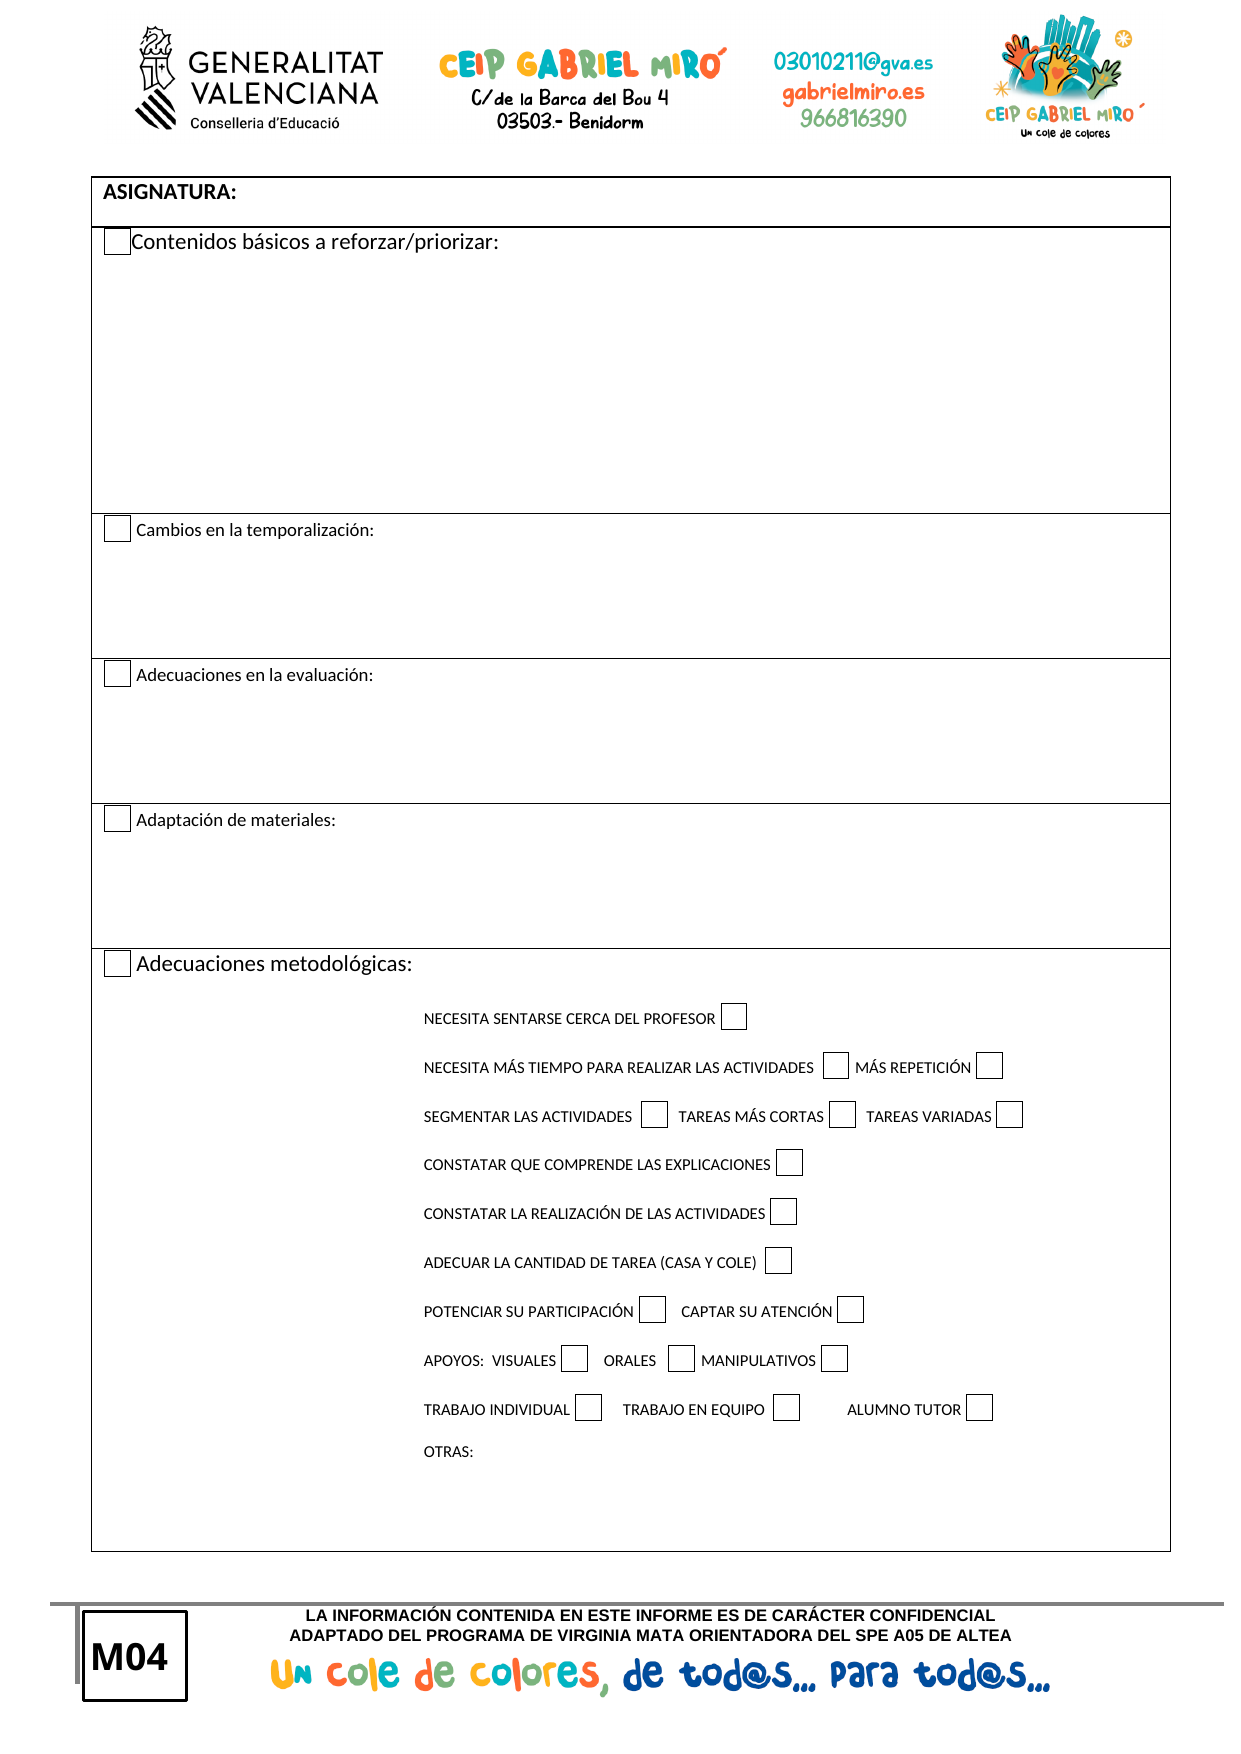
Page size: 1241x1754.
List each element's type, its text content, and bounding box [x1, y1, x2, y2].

table_cell Adecuaciones en la evaluación: [92, 659, 1170, 803]
table_cell Adaptación de materiales: [92, 804, 1170, 948]
table_cell Cambios en la temporalización: [92, 514, 1170, 658]
table_header ASIGNATURA: [92, 178, 1170, 226]
table_cell Adecuaciones metodológicas: [92, 949, 1170, 1551]
table_cell Contenidos básicos a reforzar/priorizar: [92, 228, 1170, 513]
picture [103, 11, 1167, 144]
picture [265, 1645, 1059, 1709]
table_header NECESITA SENTARSE CERCA DEL PROFESOR NECESITA MÁS TIEMPO PARA REALIZAR LAS ACTIVIDADES MÁS REPETICIÓN SEGMENTAR LAS ACTIVIDADES TAREAS MÁS CORTAS TAREAS VARIADAS CONSTATAR QUE COMPRENDE LAS EXPLICACIONES CONSTATAR LA REALIZACIÓN DE LAS ACTIVIDADES ADECUAR LA CANTIDAD DE TAREA (CASA Y COLE) POTENCIAR SU PARTICIPACIÓN CAPTAR SU ATENCIÓN APOYOS: VISUALES ORALES MANIPULATIVOS TRABAJO INDIVIDUAL TRABAJO EN EQUIPO ALUMNO TUTOR OTRAS: [413, 1002, 1106, 1550]
